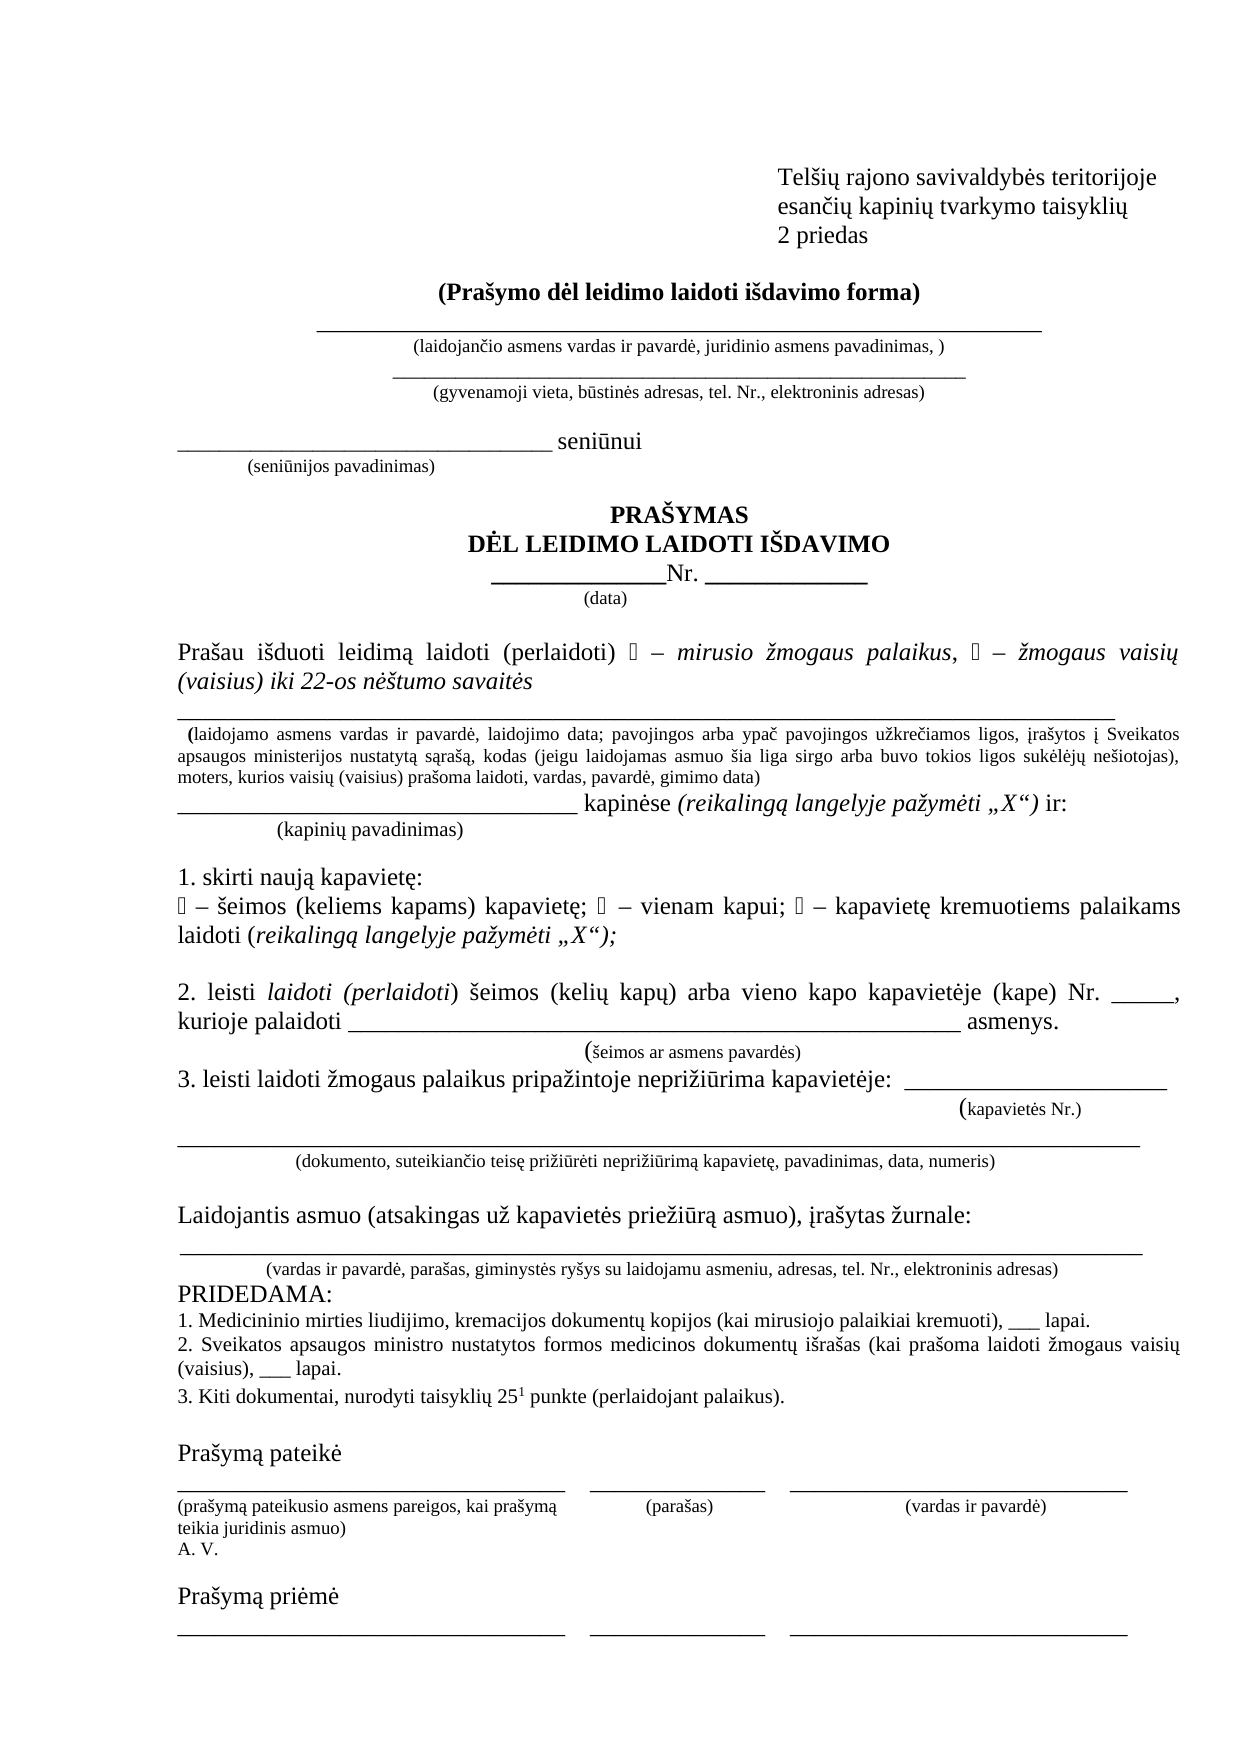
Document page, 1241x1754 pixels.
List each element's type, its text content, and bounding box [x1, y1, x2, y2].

text PRAŠYMAS [177, 501, 1181, 529]
text 1. skirti naują kapavietę: [177, 862, 1181, 891]
text esančių kapinių tvarkymo taisyklių [777, 191, 1181, 220]
text ________________________________ kapinėse (reikalingą langelyje pažymėti „X“) ir: [177, 788, 1181, 817]
text 2 priedas [777, 220, 1181, 249]
text (prašymą pateikusio asmens pareigos, kai prašymą (parašas) (vardas ir pavardė) [177, 1495, 1181, 1517]
text (kapavietės Nr.) [177, 1092, 1181, 1121]
text (seniūnijos pavadinimas) [177, 455, 1181, 476]
text ____________________________________ seniūnui [177, 426, 1181, 455]
text ___________________________________________________________________________ [177, 694, 1181, 723]
text Prašymą pateikė [177, 1438, 1181, 1466]
text (gyvenamoji vieta, būstinės adresas, tel. Nr., elektroninis adresas) [177, 381, 1181, 402]
text A. V. [177, 1538, 1181, 1560]
text DĖL LEIDIMO LAIDOTI IŠDAVIMO [177, 529, 1181, 558]
text (vardas ir pavardė, parašas, giminystės ryšys su laidojamu asmeniu, adresas, tel. Nr., elektroninis adresas) [177, 1258, 1181, 1279]
text 3. Kiti dokumentai, nurodyti taisyklių 251 punkte (perlaidojant palaikus). [177, 1380, 1181, 1409]
text teikia juridinis asmuo) [177, 1517, 1181, 1538]
text Prašymą priėmė [177, 1581, 1181, 1610]
text (laidojamo asmens vardas ir pavardė, laidojimo data; pavojingos arba ypač pavojingos užkrečiamos ligos, įrašytos į Sveikatos apsaugos ministerijos nustatytą sąrašą, kodas (jeigu laidojamas asmuo šia liga sirgo arba buvo tokios ligos sukėlėjų nešiotojas), moters, kurios vaisių (vaisius) prašoma laidoti, vardas, pavardė, gimimo data) [177, 723, 1181, 788]
text _____________________________________________________________________________ [177, 1229, 1181, 1258]
text __________________________________________________________ [177, 306, 1181, 335]
text (data) [29, 587, 1181, 608]
text ______________Nr. _____________ [177, 558, 1181, 587]
text (dokumento, suteikiančio teisę prižiūrėti neprižiūrimą kapavietę, pavadinimas, data, numeris) [177, 1150, 1181, 1171]
text _______________________________ ______________ ___________________________ [177, 1466, 1181, 1495]
text 3. leisti laidoti žmogaus palaikus pripažintoje neprižiūrima kapavietėje: _____________________ [177, 1064, 1181, 1092]
text 1. Medicininio mirties liudijimo, kremacijos dokumentų kopijos (kai mirusiojo palaikiai kremuoti), ___ lapai. [177, 1308, 1181, 1332]
text (šeimos ar asmens pavardės) [177, 1035, 1181, 1064]
text (Prašymo dėl leidimo laidoti išdavimo forma) [177, 277, 1181, 306]
text Prašau išduoti leidimą laidoti (perlaidoti)  – mirusio žmogaus palaikus, – žmogaus vaisių (vaisius) iki 22-os nėštumo savaitės [177, 637, 1181, 694]
text Laidojantis asmuo (atsakingas už kapavietės priežiūrą asmuo), įrašytas žurnale: [177, 1200, 1181, 1229]
text _______________________________________________________ [177, 356, 1181, 381]
text PRIDEDAMA: [177, 1279, 1181, 1308]
text 2. leisti laidoti (perlaidoti) šeimos (kelių kapų) arba vieno kapo kapavietėje (kape) Nr. _____, kurioje palaidoti _________________________________________________ asmenys. [177, 977, 1181, 1035]
text _____________________________________________________________________________ [177, 1121, 1181, 1150]
text (laidojančio asmens vardas ir pavardė, juridinio asmens pavadinimas, ) [177, 335, 1181, 356]
text 2. Sveikatos apsaugos ministro nustatytos formos medicinos dokumentų išrašas (kai prašoma laidoti žmogaus vaisių (vaisius), ___ lapai. [177, 1332, 1181, 1380]
text  – šeimos (keliems kapams) kapavietę; – vienam kapui;  – kapavietę kremuotiems palaikams laidoti (reikalingą langelyje pažymėti „X“); [177, 891, 1181, 949]
text _______________________________ ______________ ___________________________ [177, 1610, 1181, 1639]
text Telšių rajono savivaldybės teritorijoje [777, 162, 1181, 191]
text (kapinių pavadinimas) [177, 817, 1181, 841]
